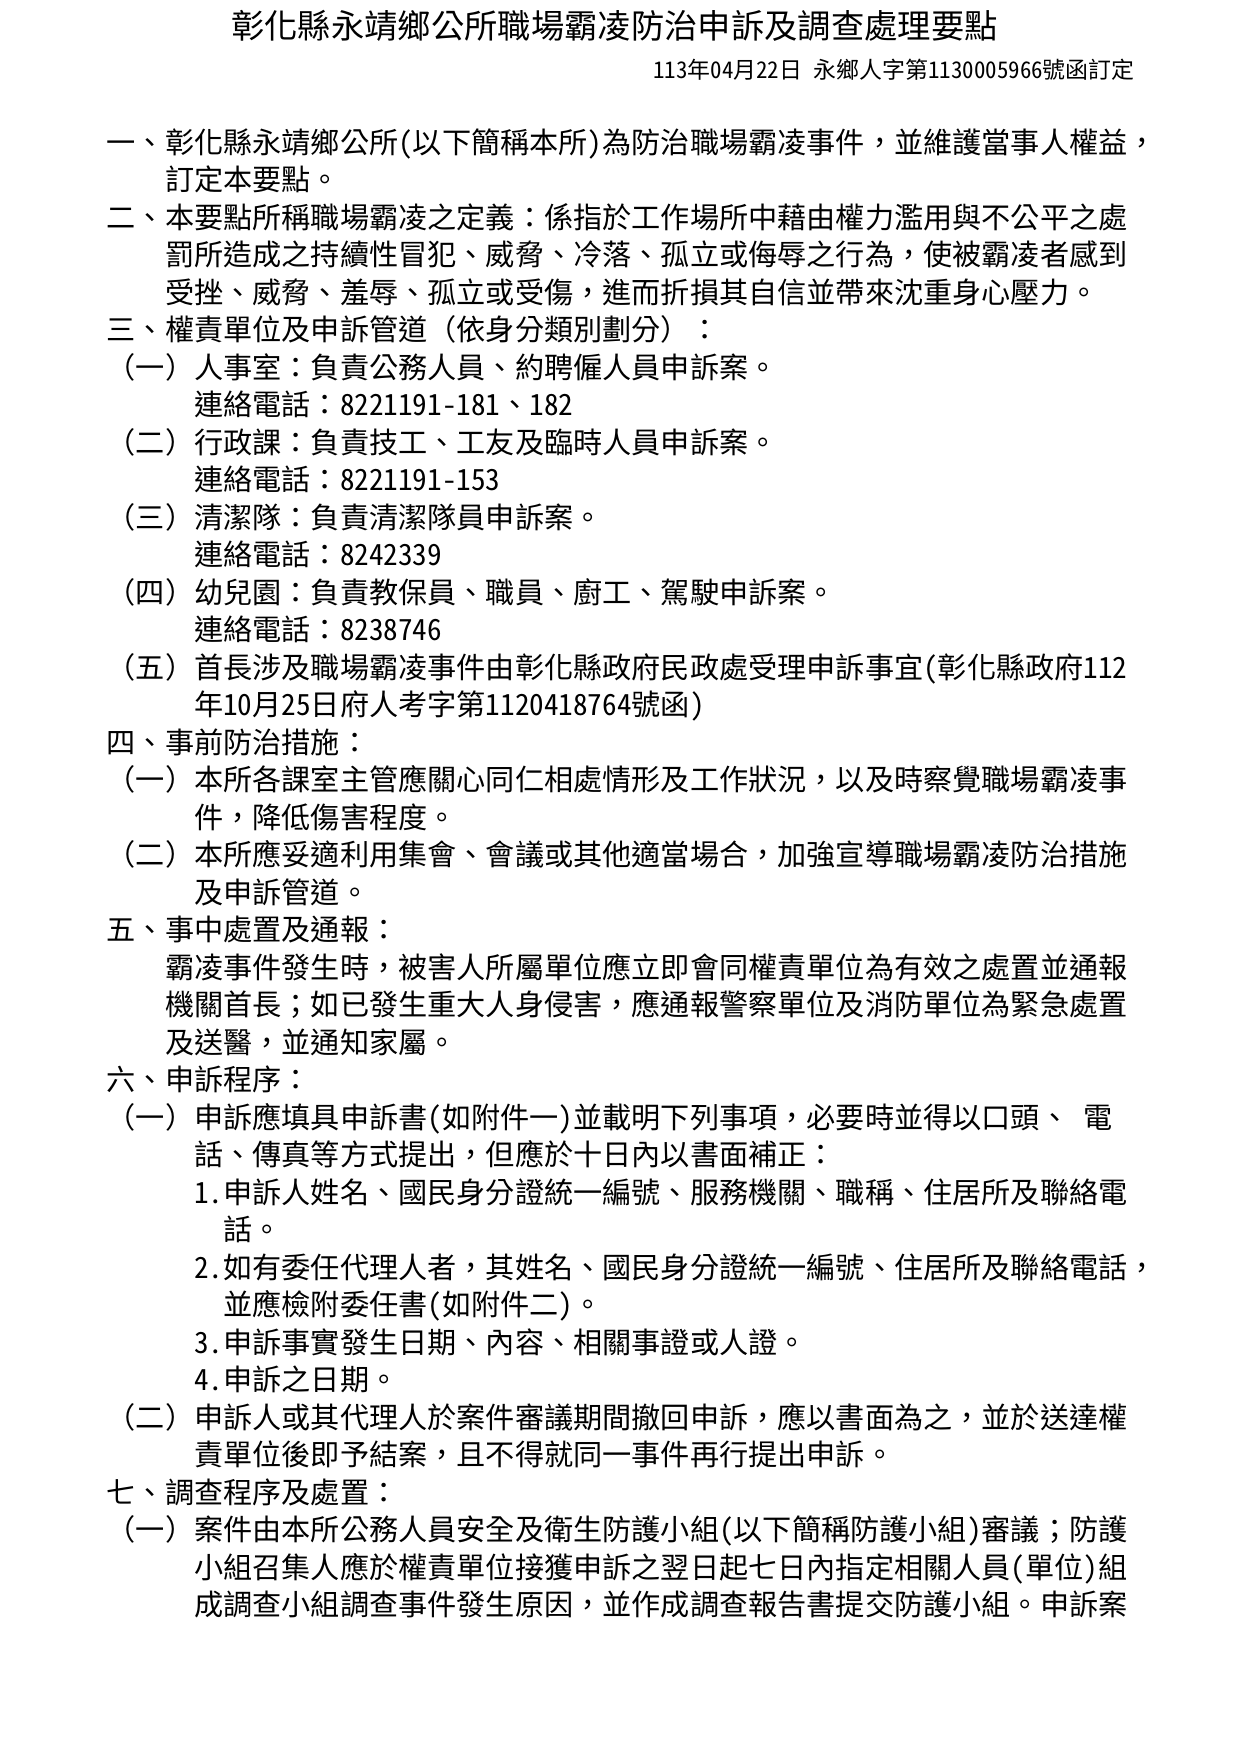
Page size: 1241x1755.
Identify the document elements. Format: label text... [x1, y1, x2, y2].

text 3.申訴事實發生日期、內容、相關事證或人證。 [106, 1323, 1134, 1361]
text 四、事前防治措施： [106, 723, 1134, 761]
text 連絡電話：8238746 [106, 611, 1134, 648]
text 1.申訴人姓名、國民身分證統一編號、服務機關、職稱、住居所及聯絡電話。 [106, 1173, 1134, 1248]
text 五、事中處置及通報： [106, 911, 1134, 948]
text （五）首長涉及職場霸凌事件由彰化縣政府民政處受理申訴事宜(彰化縣政府112年10月25日府人考字第1120418764號函) [106, 648, 1134, 723]
text 三、權責單位及申訴管道（依身分類別劃分）： [106, 311, 1134, 348]
text （三）清潔隊：負責清潔隊員申訴案。 [106, 498, 1134, 536]
text （一）本所各課室主管應關心同仁相處情形及工作狀況，以及時察覺職場霸凌事件，降低傷害程度。 [106, 761, 1134, 836]
text 113年04月22日 永鄉人字第1130005966號函訂定 [106, 48, 1134, 86]
text 連絡電話：8242339 [106, 536, 1134, 573]
text 2.如有委任代理人者，其姓名、國民身分證統一編號、住居所及聯絡電話，並應檢附委任書(如附件二)。 [106, 1248, 1134, 1323]
text （一）申訴應填具申訴書(如附件一)並載明下列事項，必要時並得以口頭、 電話、傳真等方式提出，但應於十日內以書面補正： [106, 1098, 1134, 1173]
text 霸凌事件發生時，被害人所屬單位應立即會同權責單位為有效之處置並通報機關首長；如已發生重大人身侵害，應通報警察單位及消防單位為緊急處置及送醫，並通知家屬。 [106, 948, 1134, 1061]
text 4.申訴之日期。 [106, 1361, 1134, 1398]
text （一）案件由本所公務人員安全及衛生防護小組(以下簡稱防護小組)審議；防護小組召集人應於權責單位接獲申訴之翌日起七日內指定相關人員(單位)組成調查小組調查事件發生原因，並作成調查報告書提交防護小組。申訴案 [106, 1511, 1134, 1623]
text 一、彰化縣永靖鄉公所(以下簡稱本所)為防治職場霸凌事件，並維護當事人權益，訂定本要點。 [106, 123, 1134, 198]
text 二、本要點所稱職場霸凌之定義：係指於工作場所中藉由權力濫用與不公平之處罰所造成之持續性冒犯、威脅、冷落、孤立或侮辱之行為，使被霸凌者感到受挫、威脅、羞辱、孤立或受傷，進而折損其自信並帶來沈重身心壓力。 [106, 198, 1134, 311]
text 連絡電話：8221191-153 [106, 461, 1134, 498]
text （一）人事室：負責公務人員、約聘僱人員申訴案。 [106, 348, 1134, 386]
text 連絡電話：8221191-181、182 [106, 386, 1134, 423]
text 七、調查程序及處置： [106, 1473, 1134, 1511]
text （二）申訴人或其代理人於案件審議期間撤回申訴，應以書面為之，並於送達權 責單位後即予結案，且不得就同一事件再行提出申訴。 [106, 1398, 1134, 1473]
text 彰化縣永靖鄉公所職場霸凌防治申訴及調查處理要點 [106, 0, 1122, 48]
text （四）幼兒園：負責教保員、職員、廚工、駕駛申訴案。 [106, 573, 1134, 611]
text （二）行政課：負責技工、工友及臨時人員申訴案。 [106, 423, 1134, 461]
text （二）本所應妥適利用集會、會議或其他適當場合，加強宣導職場霸凌防治措施及申訴管道。 [106, 836, 1134, 911]
text 六、申訴程序： [106, 1061, 1134, 1098]
